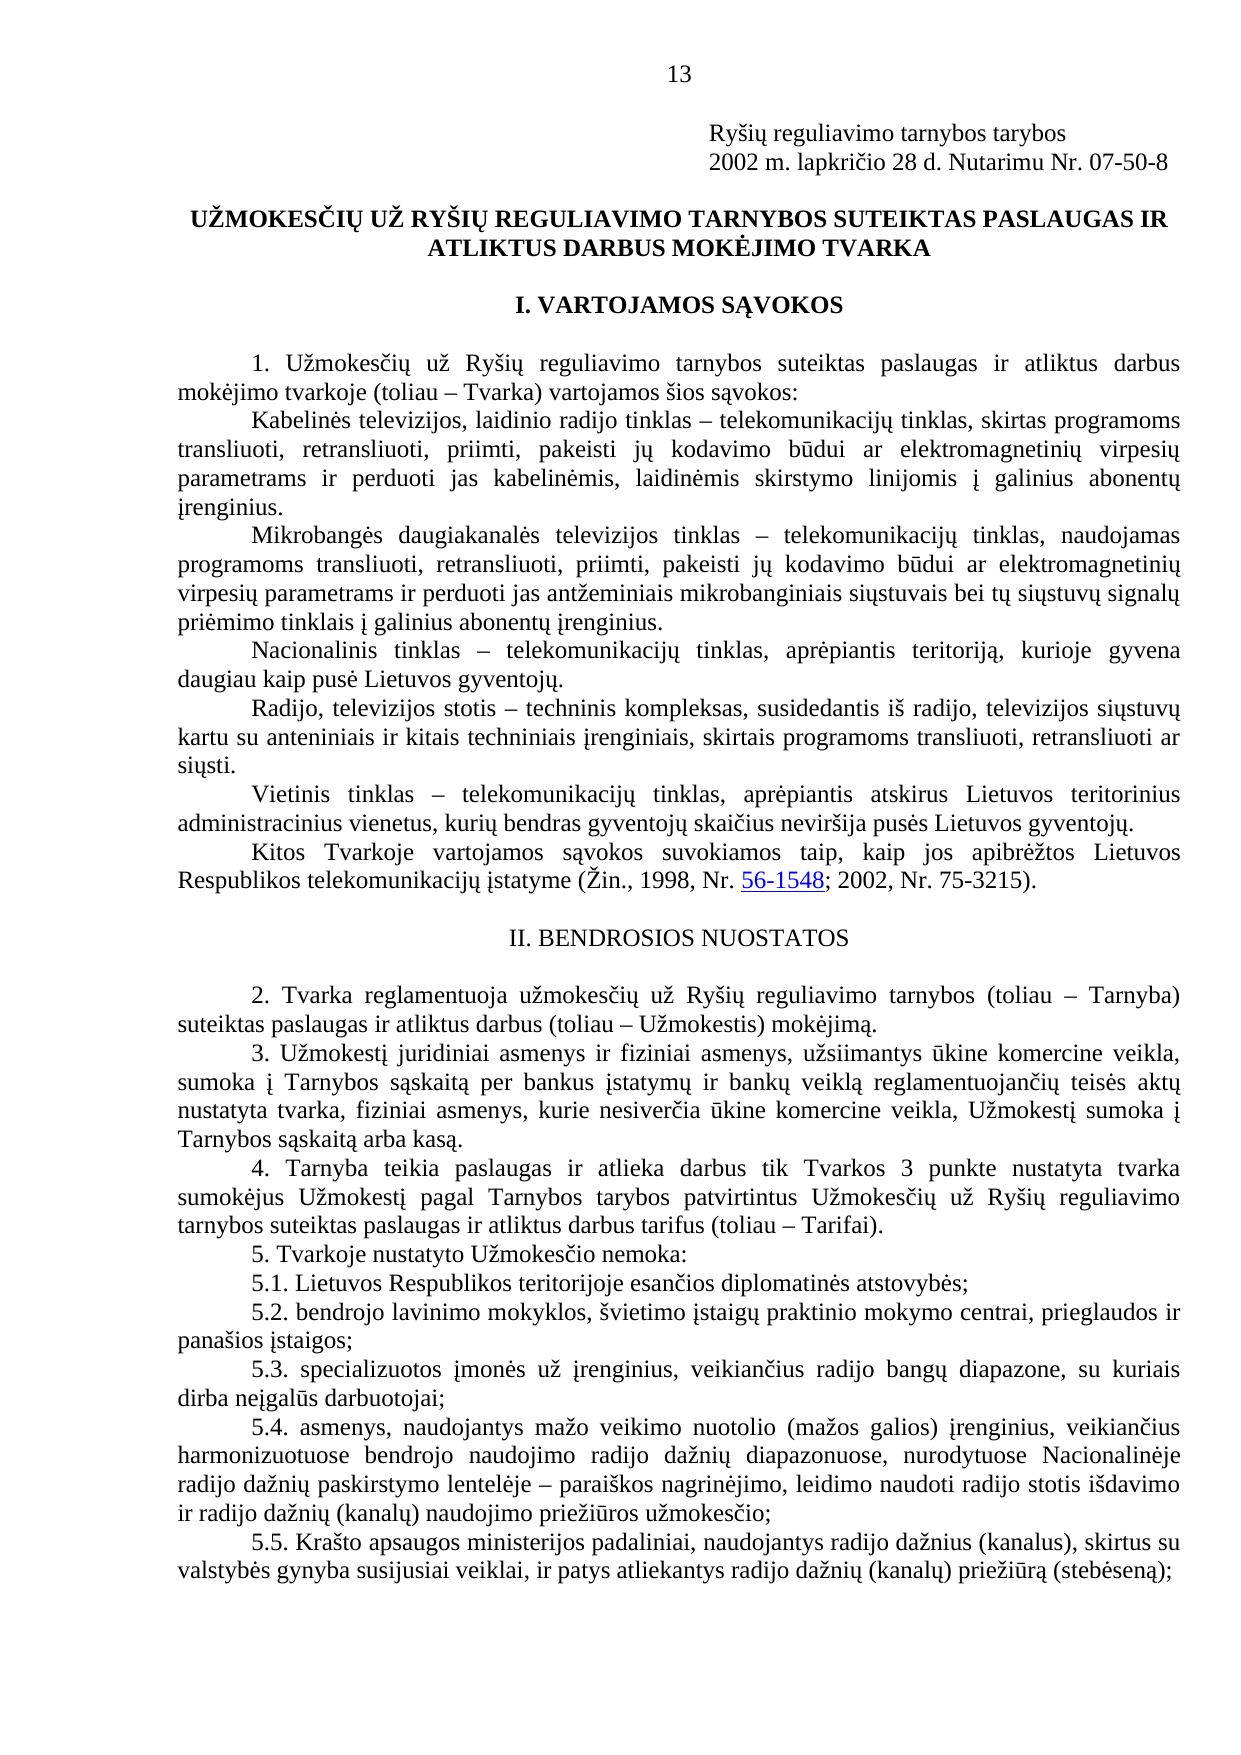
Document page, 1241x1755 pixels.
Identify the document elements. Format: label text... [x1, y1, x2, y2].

text UŽMOKESČIŲ UŽ RYŠIŲ REGULIAVIMO TARNYBOS SUTEIKTAS PASLAUGAS IR ATLIKTUS DARBUS MOKĖJIMO tvarka [177, 204, 1181, 262]
text II. BENDROSIOS NUOSTATOS [177, 923, 1181, 952]
text Mikrobangės daugiakanalės televizijos tinklas – telekomunikacijų tinklas, naudojamas programoms transliuoti, retransliuoti, priimti, pakeisti jų kodavimo būdui ar elektromagnetinių virpesių parametrams ir perduoti jas antžeminiais mikrobanginiais siųstuvais bei tų siųstuvų signalų priėmimo tinklais į galinius abonentų įrenginius. [177, 521, 1181, 636]
text Nacionalinis tinklas – telekomunikacijų tinklas, aprėpiantis teritoriją, kurioje gyvena daugiau kaip pusė Lietuvos gyventojų. [177, 636, 1181, 693]
text 2. Tvarka reglamentuoja užmokesčių už Ryšių reguliavimo tarnybos (toliau – Tarnyba) suteiktas paslaugas ir atliktus darbus (toliau – Užmokestis) mokėjimą. [177, 981, 1181, 1038]
text 1. Užmokesčių už Ryšių reguliavimo tarnybos suteiktas paslaugas ir atliktus darbus mokėjimo tvarkoje (toliau – Tvarka) vartojamos šios sąvokos: [177, 348, 1181, 406]
text 3. Užmokestį juridiniai asmenys ir fiziniai asmenys, užsiimantys ūkine komercine veikla, sumoka į Tarnybos sąskaitą per bankus įstatymų ir bankų veiklą reglamentuojančių teisės aktų nustatyta tvarka, fiziniai asmenys, kurie nesiverčia ūkine komercine veikla, Užmokestį sumoka į Tarnybos sąskaitą arba kasą. [177, 1038, 1181, 1153]
text Radijo, televizijos stotis – techninis kompleksas, susidedantis iš radijo, televizijos siųstuvų kartu su anteniniais ir kitais techniniais įrenginiais, skirtais programoms transliuoti, retransliuoti ar siųsti. [177, 693, 1181, 779]
text 5.1. Lietuvos Respublikos teritorijoje esančios diplomatinės atstovybės; [177, 1268, 1181, 1297]
text 2002 m. lapkričio 28 d. Nutarimu Nr. 07-50-8 [177, 147, 1181, 176]
text Ryšių reguliavimo tarnybos tarybos [709, 118, 1181, 147]
text Kitos Tvarkoje vartojamos sąvokos suvokiamos taip, kaip jos apibrėžtos Lietuvos Respublikos telekomunikacijų įstatyme (Žin., 1998, Nr. 56-1548; 2002, Nr. 75-3215). [177, 837, 1181, 894]
text 5.4. asmenys, naudojantys mažo veikimo nuotolio (mažos galios) įrenginius, veikiančius harmonizuotuose bendrojo naudojimo radijo dažnių diapazonuose, nurodytuose Nacionalinėje radijo dažnių paskirstymo lentelėje – paraiškos nagrinėjimo, leidimo naudoti radijo stotis išdavimo ir radijo dažnių (kanalų) naudojimo priežiūros užmokesčio; [177, 1412, 1181, 1527]
text 4. Tarnyba teikia paslaugas ir atlieka darbus tik Tvarkos 3 punkte nustatyta tvarka sumokėjus Užmokestį pagal Tarnybos tarybos patvirtintus Užmokesčių už Ryšių reguliavimo tarnybos suteiktas paslaugas ir atliktus darbus tarifus (toliau – Tarifai). [177, 1153, 1181, 1239]
text 5.2. bendrojo lavinimo mokyklos, švietimo įstaigų praktinio mokymo centrai, prieglaudos ir panašios įstaigos; [177, 1297, 1181, 1354]
text I. VARTOJAMOS SĄVOKOS [177, 291, 1181, 319]
text Vietinis tinklas – telekomunikacijų tinklas, aprėpiantis atskirus Lietuvos teritorinius administracinius vienetus, kurių bendras gyventojų skaičius neviršija pusės Lietuvos gyventojų. [177, 779, 1181, 837]
text 5. Tvarkoje nustatyto Užmokesčio nemoka: [177, 1239, 1181, 1268]
text 5.5. Krašto apsaugos ministerijos padaliniai, naudojantys radijo dažnius (kanalus), skirtus su valstybės gynyba susijusiai veiklai, ir patys atliekantys radijo dažnių (kanalų) priežiūrą (stebėseną); [177, 1527, 1181, 1584]
text 5.3. specializuotos įmonės už įrenginius, veikiančius radijo bangų diapazone, su kuriais dirba neįgalūs darbuotojai; [177, 1354, 1181, 1412]
text Kabelinės televizijos, laidinio radijo tinklas – telekomunikacijų tinklas, skirtas programoms transliuoti, retransliuoti, priimti, pakeisti jų kodavimo būdui ar elektromagnetinių virpesių parametrams ir perduoti jas kabelinėmis, laidinėmis skirstymo linijomis į galinius abonentų įrenginius. [177, 406, 1181, 521]
